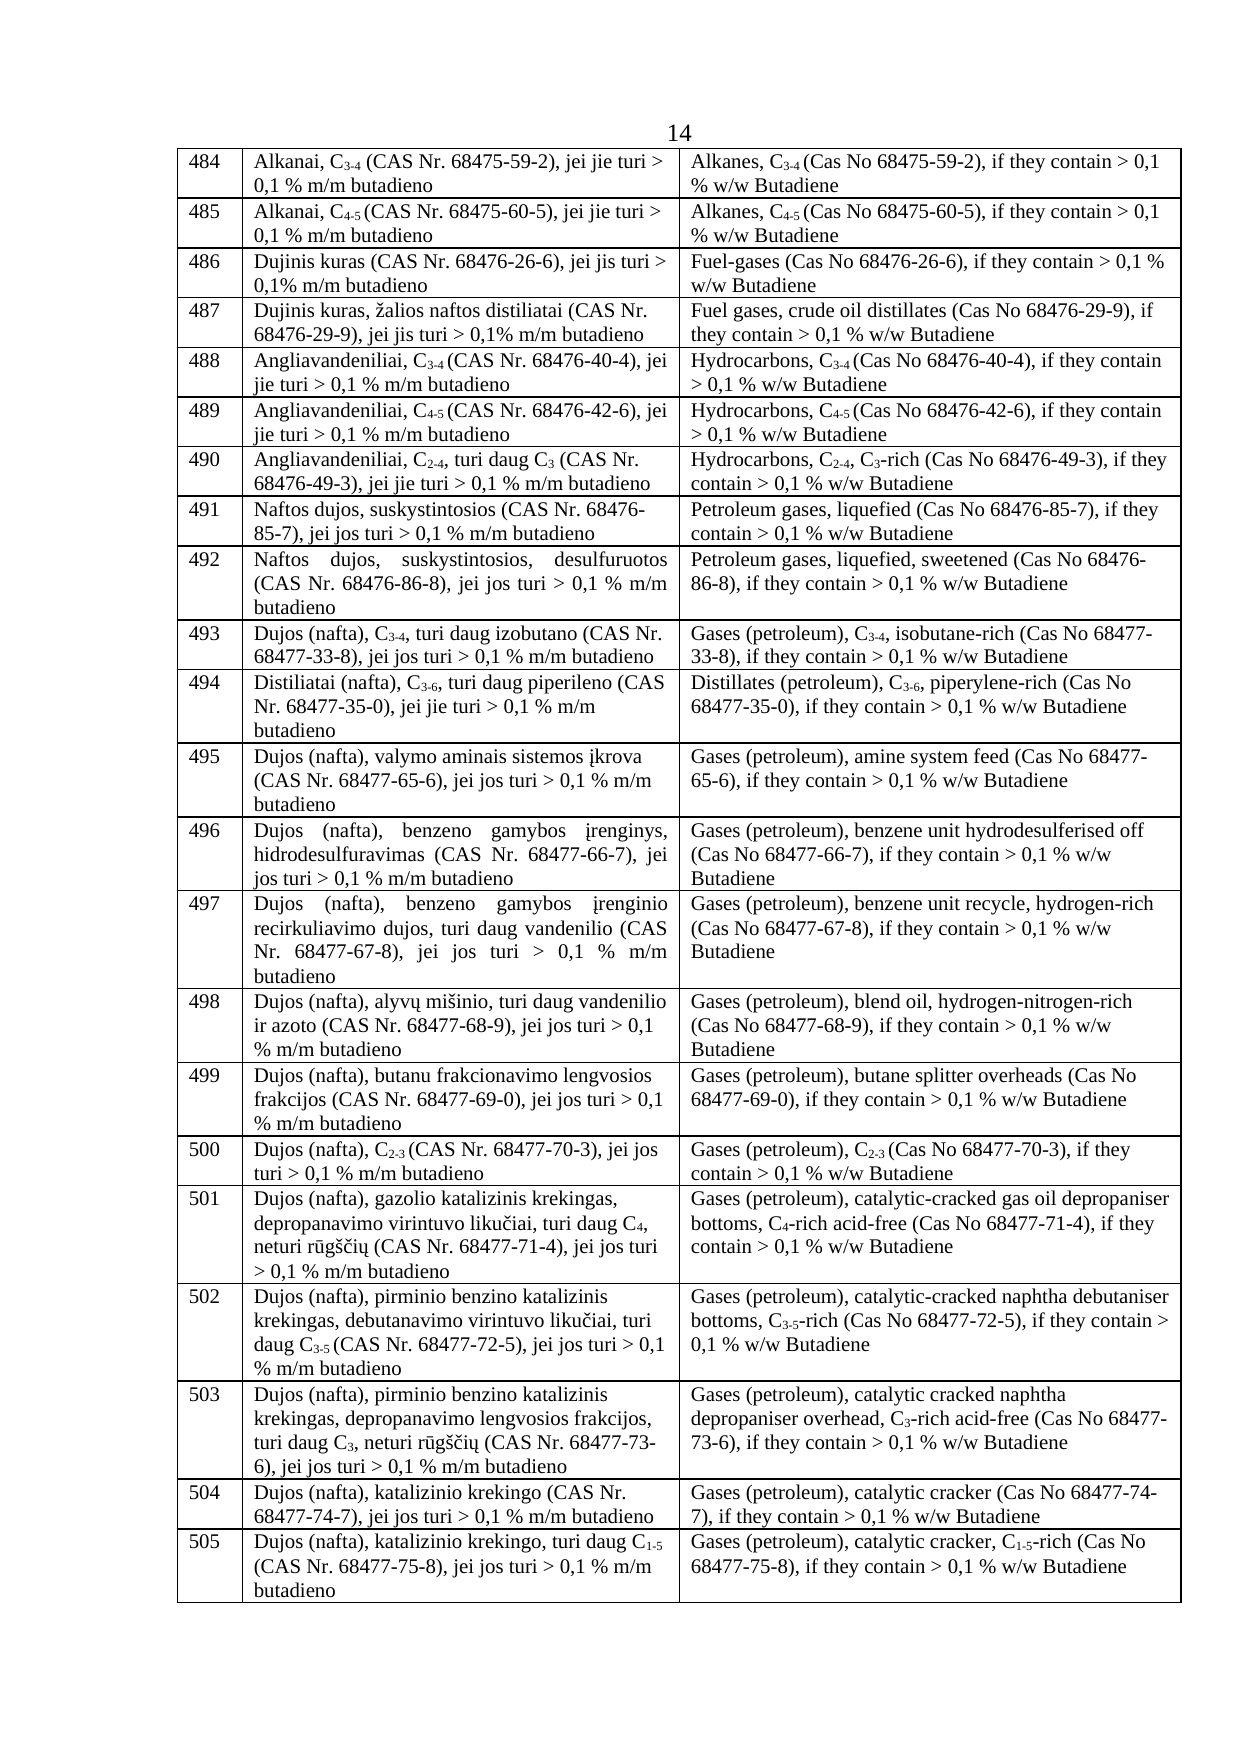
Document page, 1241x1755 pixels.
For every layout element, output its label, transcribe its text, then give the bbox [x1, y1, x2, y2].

table_cell Dujos (nafta), C3-4, turi daug izobutano (CAS Nr. 68477-33-8), jei jos turi > 0,1 % m/m butadieno [243, 621, 679, 668]
table_cell 505 [178, 1530, 242, 1602]
table_cell Hydrocarbons, C3-4 (Cas No 68476-40-4), if they contain > 0,1 % w/w Butadiene [680, 348, 1180, 396]
table_cell 488 [178, 348, 242, 396]
table_cell Dujos (nafta), benzeno gamybos įrenginio recirkuliavimo dujos, turi daug vandenilio (CAS Nr. 68477-67-8), jei jos turi > 0,1 % m/m butadieno [243, 891, 679, 988]
table_cell 498 [178, 989, 242, 1061]
table_cell Gases (petroleum), benzene unit recycle, hydrogen-rich (Cas No 68477-67-8), if they contain > 0,1 % w/w Butadiene [680, 891, 1180, 988]
table_cell Alkanes, C4-5 (Cas No 68475-60-5), if they contain > 0,1 % w/w Butadiene [680, 199, 1180, 247]
table_cell 494 [178, 670, 242, 742]
table_cell Petroleum gases, liquefied (Cas No 68476-85-7), if they contain > 0,1 % w/w Butadiene [680, 497, 1180, 545]
table_cell Gases (petroleum), catalytic-cracked gas oil depropaniser bottoms, C4-rich acid-free (Cas No 68477-71-4), if they contain > 0,1 % w/w Butadiene [680, 1186, 1180, 1283]
table_cell Dujinis kuras, žalios naftos distiliatai (CAS Nr. 68476-29-9), jei jis turi > 0,1% m/m butadieno [243, 298, 679, 346]
table_cell Gases (petroleum), butane splitter overheads (Cas No 68477-69-0), if they contain > 0,1 % w/w Butadiene [680, 1063, 1180, 1135]
table_cell Gases (petroleum), catalytic-cracked naphtha debutaniser bottoms, C3-5-rich (Cas No 68477-72-5), if they contain > 0,1 % w/w Butadiene [680, 1284, 1180, 1380]
table_cell Angliavandeniliai, C4-5 (CAS Nr. 68476-42-6), jei jie turi > 0,1 % m/m butadieno [243, 398, 679, 446]
table_cell Dujos (nafta), benzeno gamybos įrenginys, hidrodesulfuravimas (CAS Nr. 68477-66-7), jei jos turi > 0,1 % m/m butadieno [243, 818, 679, 890]
table_cell 484 [178, 149, 242, 197]
table_cell Distiliatai (nafta), C3-6, turi daug piperileno (CAS Nr. 68477-35-0), jei jie turi > 0,1 % m/m butadieno [243, 670, 679, 742]
table_cell Gases (petroleum), catalytic cracker, C1-5-rich (Cas No 68477-75-8), if they contain > 0,1 % w/w Butadiene [680, 1530, 1180, 1602]
table_cell Gases (petroleum), C3-4, isobutane-rich (Cas No 68477-33-8), if they contain > 0,1 % w/w Butadiene [680, 621, 1180, 668]
table_cell 497 [178, 891, 242, 988]
table_cell 493 [178, 621, 242, 668]
table_cell 491 [178, 497, 242, 545]
table_cell Alkanai, C4-5 (CAS Nr. 68475-60-5), jei jie turi > 0,1 % m/m butadieno [243, 199, 679, 247]
table_cell Dujos (nafta), pirminio benzino katalizinis krekingas, depropanavimo lengvosios frakcijos, turi daug C3, neturi rūgščių (CAS Nr. 68477-73-6), jei jos turi > 0,1 % m/m butadieno [243, 1382, 679, 1478]
table_cell Dujos (nafta), gazolio katalizinis krekingas, depropanavimo virintuvo likučiai, turi daug C4, neturi rūgščių (CAS Nr. 68477-71-4), jei jos turi > 0,1 % m/m butadieno [243, 1186, 679, 1283]
table_cell Gases (petroleum), benzene unit hydrodesulferised off (Cas No 68477-66-7), if they contain > 0,1 % w/w Butadiene [680, 818, 1180, 890]
table_cell Gases (petroleum), catalytic cracked naphtha depropaniser overhead, C3-rich acid-free (Cas No 68477-73-6), if they contain > 0,1 % w/w Butadiene [680, 1382, 1180, 1478]
table_cell Gases (petroleum), C2-3 (Cas No 68477-70-3), if they contain > 0,1 % w/w Butadiene [680, 1137, 1180, 1185]
table_cell Alkanes, C3-4 (Cas No 68475-59-2), if they contain > 0,1 % w/w Butadiene [680, 149, 1180, 197]
table_cell 504 [178, 1480, 242, 1528]
table_cell Dujos (nafta), katalizinio krekingo, turi daug C1-5 (CAS Nr. 68477-75-8), jei jos turi > 0,1 % m/m butadieno [243, 1530, 679, 1602]
table_cell 501 [178, 1186, 242, 1283]
table_cell Dujinis kuras (CAS Nr. 68476-26-6), jei jis turi > 0,1% m/m butadieno [243, 249, 679, 297]
table_cell Fuel-gases (Cas No 68476-26-6), if they contain > 0,1 % w/w Butadiene [680, 249, 1180, 297]
table_cell Hydrocarbons, C2-4, C3-rich (Cas No 68476-49-3), if they contain > 0,1 % w/w Butadiene [680, 447, 1180, 495]
table_cell Hydrocarbons, C4-5 (Cas No 68476-42-6), if they contain > 0,1 % w/w Butadiene [680, 398, 1180, 446]
table_cell 489 [178, 398, 242, 446]
table_cell Dujos (nafta), butanu frakcionavimo lengvosios frakcijos (CAS Nr. 68477-69-0), jei jos turi > 0,1 % m/m butadieno [243, 1063, 679, 1135]
table_cell Dujos (nafta), alyvų mišinio, turi daug vandenilio ir azoto (CAS Nr. 68477-68-9), jei jos turi > 0,1 % m/m butadieno [243, 989, 679, 1061]
table_cell Angliavandeniliai, C3-4 (CAS Nr. 68476-40-4), jei jie turi > 0,1 % m/m butadieno [243, 348, 679, 396]
table_cell Fuel gases, crude oil distillates (Cas No 68476-29-9), if they contain > 0,1 % w/w Butadiene [680, 298, 1180, 346]
table_cell Dujos (nafta), katalizinio krekingo (CAS Nr. 68477-74-7), jei jos turi > 0,1 % m/m butadieno [243, 1480, 679, 1528]
table_cell 503 [178, 1382, 242, 1478]
table_cell 502 [178, 1284, 242, 1380]
table_cell Dujos (nafta), valymo aminais sistemos įkrova (CAS Nr. 68477-65-6), jei jos turi > 0,1 % m/m butadieno [243, 744, 679, 816]
table_cell 499 [178, 1063, 242, 1135]
table_cell 485 [178, 199, 242, 247]
table_cell 490 [178, 447, 242, 495]
table_cell Alkanai, C3-4 (CAS Nr. 68475-59-2), jei jie turi > 0,1 % m/m butadieno [243, 149, 679, 197]
table_cell 486 [178, 249, 242, 297]
table_cell Dujos (nafta), C2-3 (CAS Nr. 68477-70-3), jei jos turi > 0,1 % m/m butadieno [243, 1137, 679, 1185]
table_cell Gases (petroleum), catalytic cracker (Cas No 68477-74-7), if they contain > 0,1 % w/w Butadiene [680, 1480, 1180, 1528]
table_cell Naftos dujos, suskystintosios, desulfuruotos (CAS Nr. 68476-86-8), jei jos turi > 0,1 % m/m butadieno [243, 547, 679, 619]
table_cell Gases (petroleum), amine system feed (Cas No 68477-65-6), if they contain > 0,1 % w/w Butadiene [680, 744, 1180, 816]
table_cell Angliavandeniliai, C2-4, turi daug C3 (CAS Nr. 68476-49-3), jei jie turi > 0,1 % m/m butadieno [243, 447, 679, 495]
table_cell 496 [178, 818, 242, 890]
table_cell Petroleum gases, liquefied, sweetened (Cas No 68476-86-8), if they contain > 0,1 % w/w Butadiene [680, 547, 1180, 619]
table_cell 492 [178, 547, 242, 619]
table_cell Dujos (nafta), pirminio benzino katalizinis krekingas, debutanavimo virintuvo likučiai, turi daug C3-5 (CAS Nr. 68477-72-5), jei jos turi > 0,1 % m/m butadieno [243, 1284, 679, 1380]
table_cell 500 [178, 1137, 242, 1185]
table_cell Naftos dujos, suskystintosios (CAS Nr. 68476-85-7), jei jos turi > 0,1 % m/m butadieno [243, 497, 679, 545]
table_cell 495 [178, 744, 242, 816]
table_cell Distillates (petroleum), C3-6, piperylene-rich (Cas No 68477-35-0), if they contain > 0,1 % w/w Butadiene [680, 670, 1180, 742]
table_cell Gases (petroleum), blend oil, hydrogen-nitrogen-rich (Cas No 68477-68-9), if they contain > 0,1 % w/w Butadiene [680, 989, 1180, 1061]
table_cell 487 [178, 298, 242, 346]
